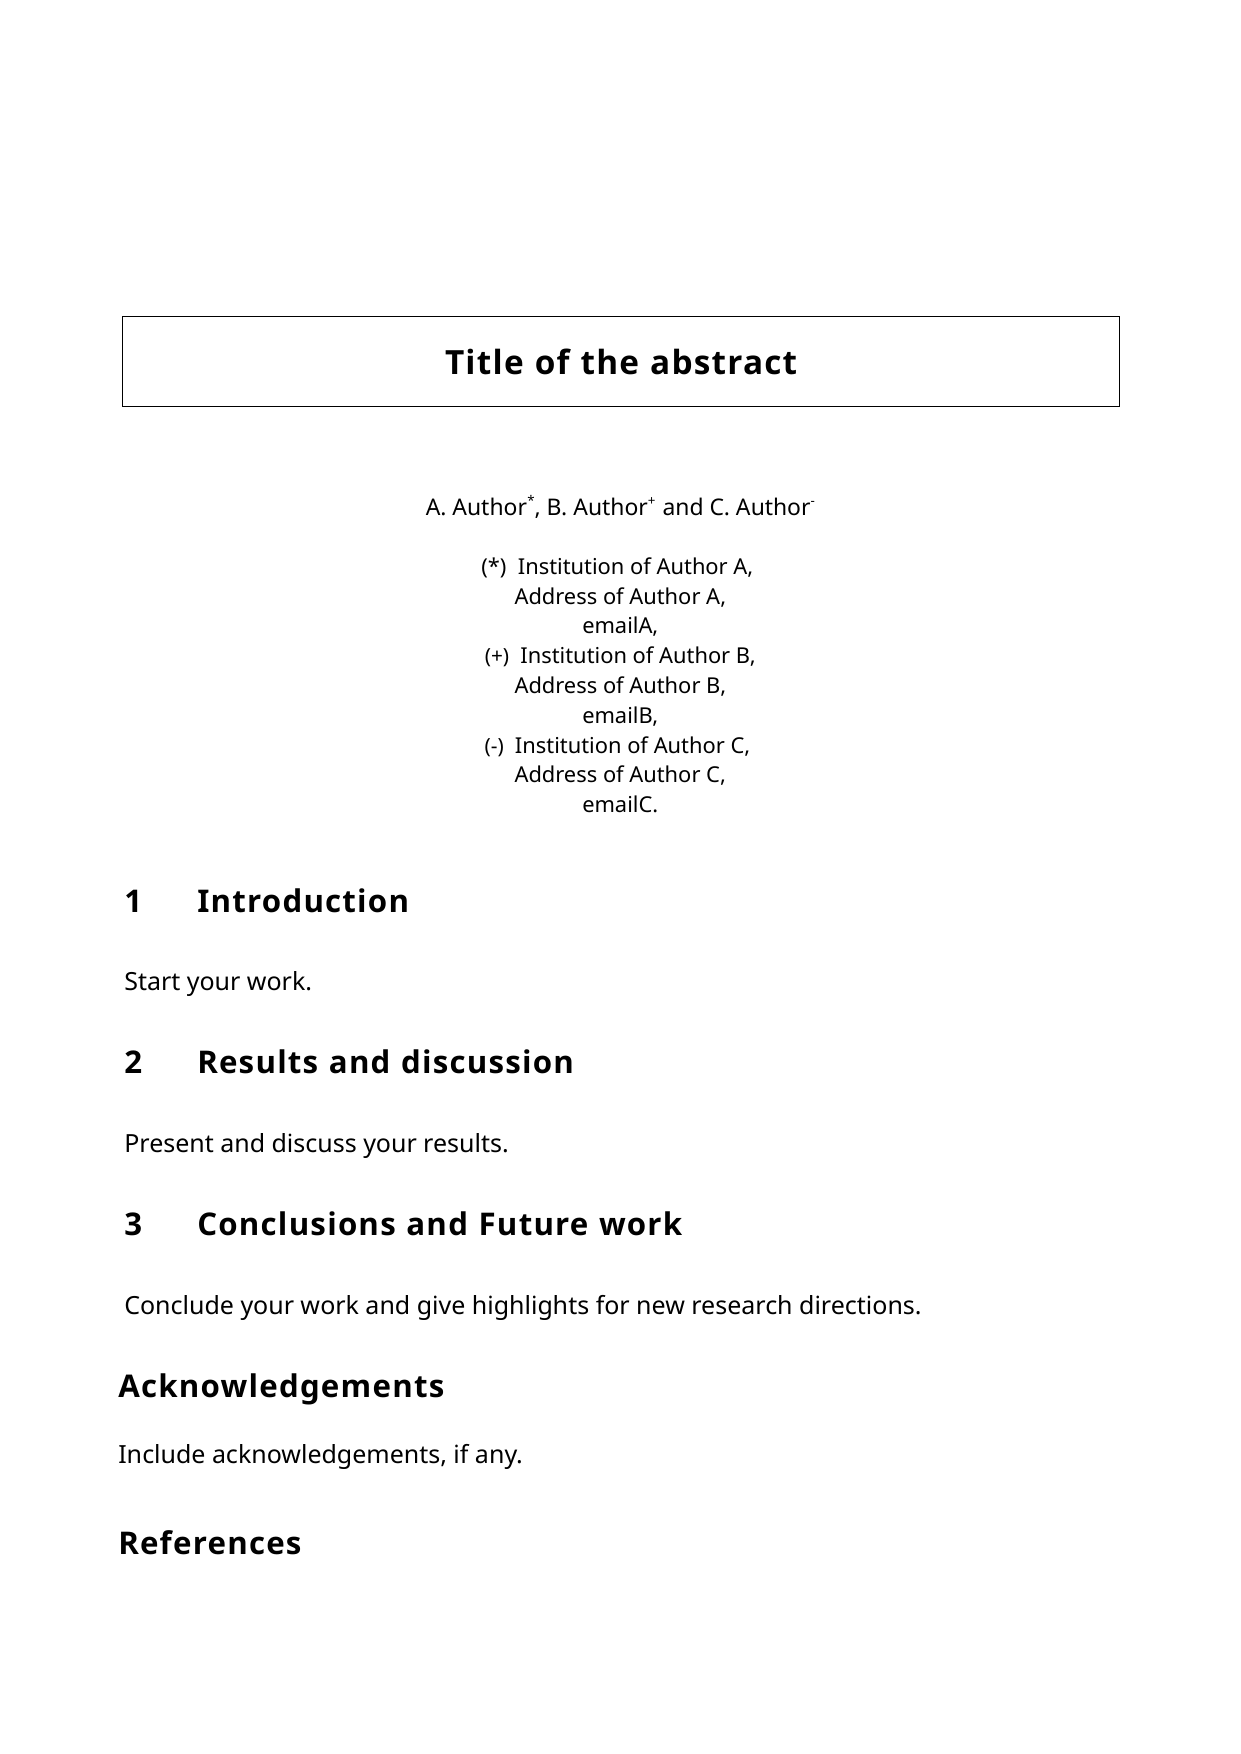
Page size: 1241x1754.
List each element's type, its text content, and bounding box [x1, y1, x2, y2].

text A. Author*, B. Author+ and C. Author- [118, 491, 1122, 522]
text Address of Author B, [118, 670, 1122, 700]
text (+) Institution of Author B, [118, 640, 1122, 670]
text Start your work. [124, 964, 1122, 998]
list Results and discussion [124, 1041, 1122, 1083]
text Address of Author C, [118, 759, 1122, 789]
text (-) Institution of Author C, [118, 730, 1122, 759]
text Acknowledgements [118, 1364, 1122, 1407]
text References [118, 1521, 1122, 1564]
text Address of Author A, [118, 581, 1122, 611]
list Conclusions and Future work [124, 1202, 1122, 1245]
text emailB, [118, 700, 1122, 730]
text (*) Institution of Author A, [118, 551, 1122, 581]
text Present and discuss your results. [124, 1126, 1122, 1160]
text Include acknowledgements, if any. [118, 1437, 1122, 1471]
text emailA, [118, 611, 1122, 640]
text Title of the abstract [131, 339, 1111, 384]
text Conclude your work and give highlights for new research directions. [124, 1288, 1122, 1322]
text emailC. [118, 789, 1122, 819]
list Introduction [124, 879, 1122, 921]
